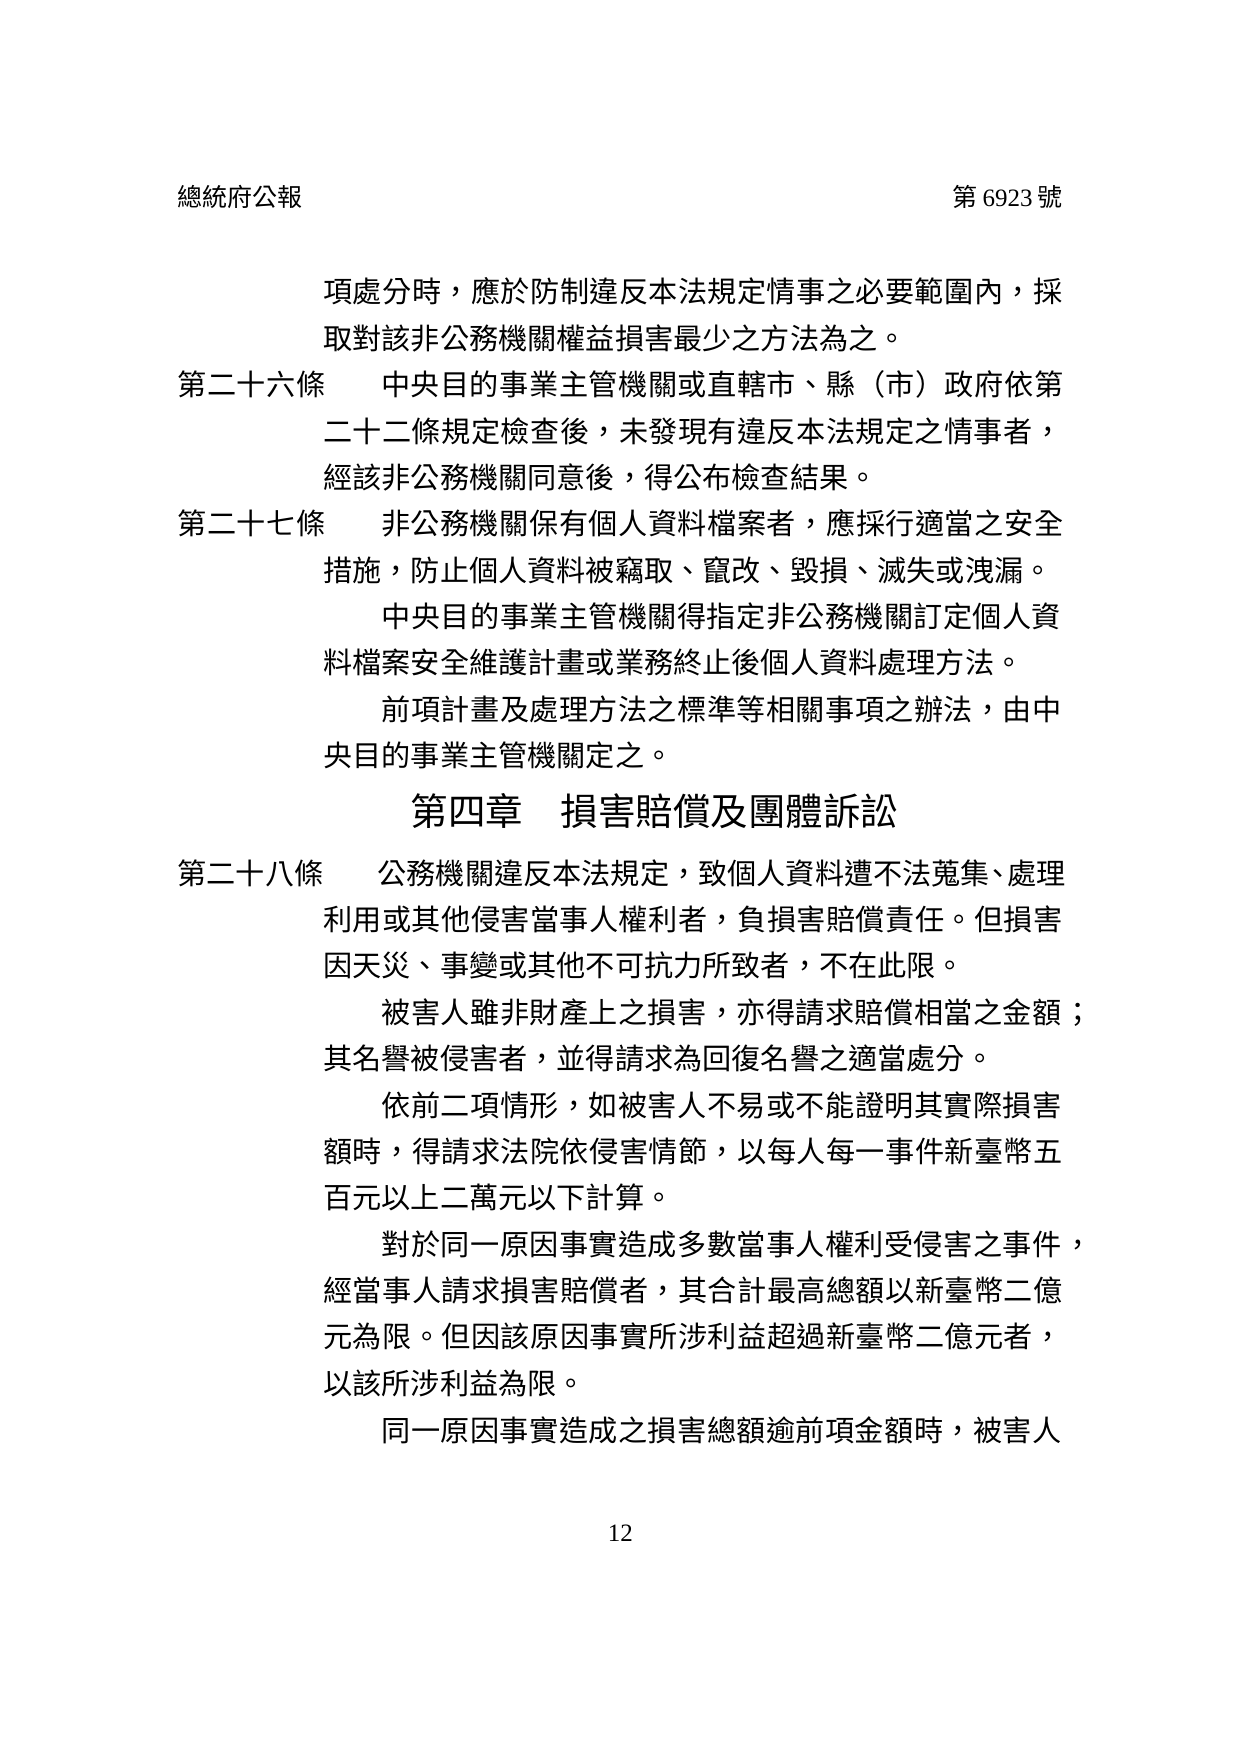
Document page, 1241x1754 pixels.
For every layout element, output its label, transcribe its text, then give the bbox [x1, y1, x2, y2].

text 前項計畫及處理方法之標準等相關事項之辦法，由中央目的事業主管機關定之。 [323, 683, 1063, 776]
text 第二十六條 中央目的事業主管機關或直轄市、縣（市）政府依第二十二條規定檢查後，未發現有違反本法規定之情事者，經該非公務機關同意後，得公布檢查結果。 [177, 358, 1063, 498]
text 第二十八條 公務機關違反本法規定，致個人資料遭不法蒐集、處理、利用或其他侵害當事人權利者，負損害賠償責任。但損害因天災、事變或其他不可抗力所致者，不在此限。 [177, 847, 1063, 986]
text 項處分時，應於防制違反本法規定情事之必要範圍內，採取對該非公務機關權益損害最少之方法為之。 [323, 266, 1063, 358]
text 對於同一原因事實造成多數當事人權利受侵害之事件，經當事人請求損害賠償者，其合計最高總額以新臺幣二億元為限。但因該原因事實所涉利益超過新臺幣二億元者，以該所涉利益為限。 [323, 1218, 1063, 1403]
text 依前二項情形，如被害人不易或不能證明其實際損害額時，得請求法院依侵害情節，以每人每一事件新臺幣五百元以上二萬元以下計算。 [323, 1079, 1063, 1218]
text 第四章 損害賠償及團體訴訟 [411, 788, 1063, 834]
text 中央目的事業主管機關得指定非公務機關訂定個人資料檔案安全維護計畫或業務終止後個人資料處理方法。 [323, 590, 1063, 683]
text 第二十七條 非公務機關保有個人資料檔案者，應採行適當之安全措施，防止個人資料被竊取、竄改、毀損、滅失或洩漏。 [177, 498, 1063, 590]
text 同一原因事實造成之損害總額逾前項金額時，被害人 [323, 1403, 1063, 1451]
text 被害人雖非財產上之損害，亦得請求賠償相當之金額；其名譽被侵害者，並得請求為回復名譽之適當處分。 [323, 986, 1063, 1079]
